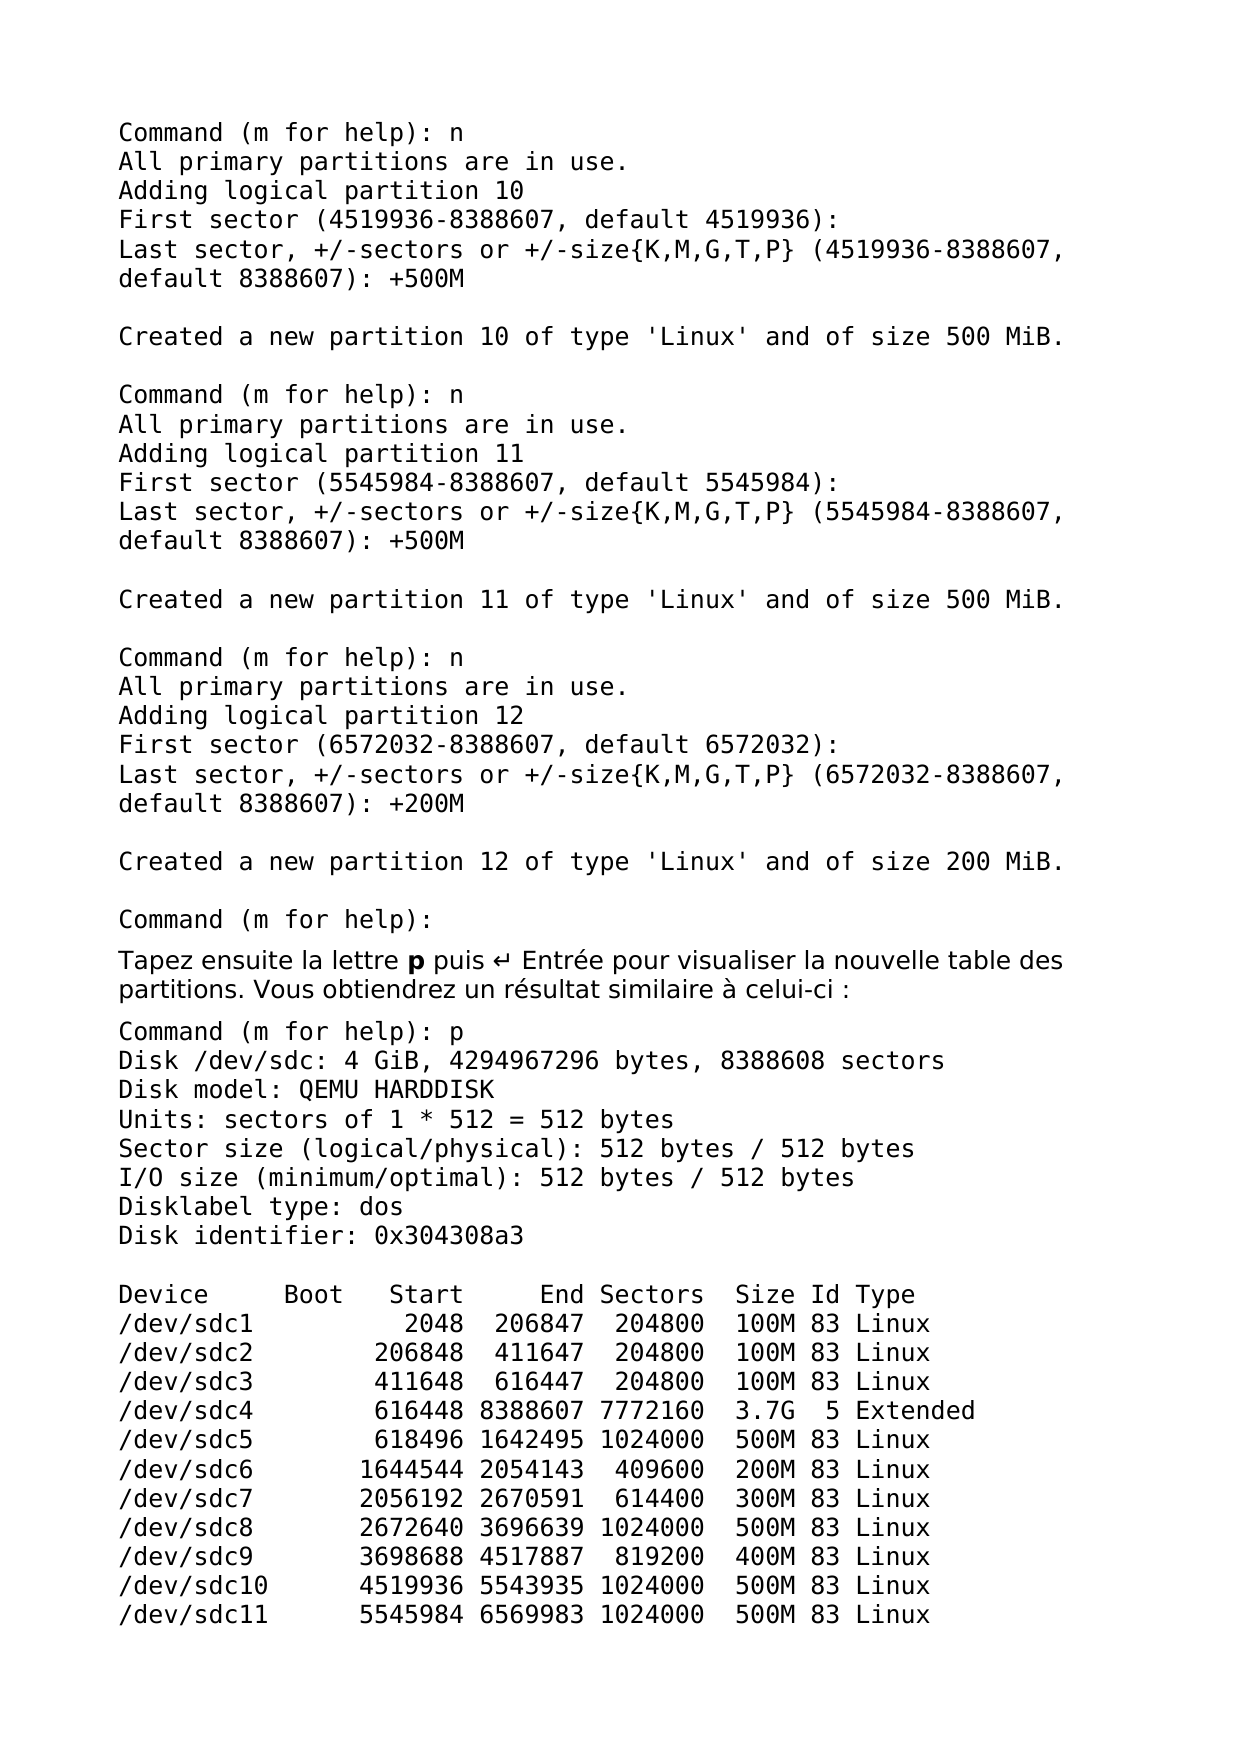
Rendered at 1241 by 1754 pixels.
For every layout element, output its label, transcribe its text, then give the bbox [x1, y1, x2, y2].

text Tapez ensuite la lettre p puis ↵ Entrée pour visualiser la nouvelle table des partitions. Vous obtiendrez un résultat similaire à celui-ci : [118, 947, 1122, 1005]
text Command (m for help): p Disk /dev/sdc: 4 GiB, 4294967296 bytes, 8388608 sectors Disk model: QEMU HARDDISK Units: sectors of 1 * 512 = 512 bytes Sector size (logical/physical): 512 bytes / 512 bytes I/O size (minimum/optimal): 512 bytes / 512 bytes Disklabel type: dos Disk identifier: 0x304308a3 Device Boot Start End Sectors Size Id Type /dev/sdc1 2048 206847 204800 100M 83 Linux /dev/sdc2 206848 411647 204800 100M 83 Linux /dev/sdc3 411648 616447 204800 100M 83 Linux /dev/sdc4 616448 8388607 7772160 3.7G 5 Extended /dev/sdc5 618496 1642495 1024000 500M 83 Linux /dev/sdc6 1644544 2054143 409600 200M 83 Linux /dev/sdc7 2056192 2670591 614400 300M 83 Linux /dev/sdc8 2672640 3696639 1024000 500M 83 Linux /dev/sdc9 3698688 4517887 819200 400M 83 Linux /dev/sdc10 4519936 5543935 1024000 500M 83 Linux /dev/sdc11 5545984 6569983 1024000 500M 83 Linux [118, 1017, 1122, 1630]
text Command (m for help): n All primary partitions are in use. Adding logical partition 10 First sector (4519936-8388607, default 4519936): Last sector, +/-sectors or +/-size{K,M,G,T,P} (4519936-8388607, default 8388607): +500M Created a new partition 10 of type 'Linux' and of size 500 MiB. Command (m for help): n All primary partitions are in use. Adding logical partition 11 First sector (5545984-8388607, default 5545984): Last sector, +/-sectors or +/-size{K,M,G,T,P} (5545984-8388607, default 8388607): +500M Created a new partition 11 of type 'Linux' and of size 500 MiB. Command (m for help): n All primary partitions are in use. Adding logical partition 12 First sector (6572032-8388607, default 6572032): Last sector, +/-sectors or +/-size{K,M,G,T,P} (6572032-8388607, default 8388607): +200M Created a new partition 12 of type 'Linux' and of size 200 MiB. Command (m for help): [118, 118, 1122, 935]
